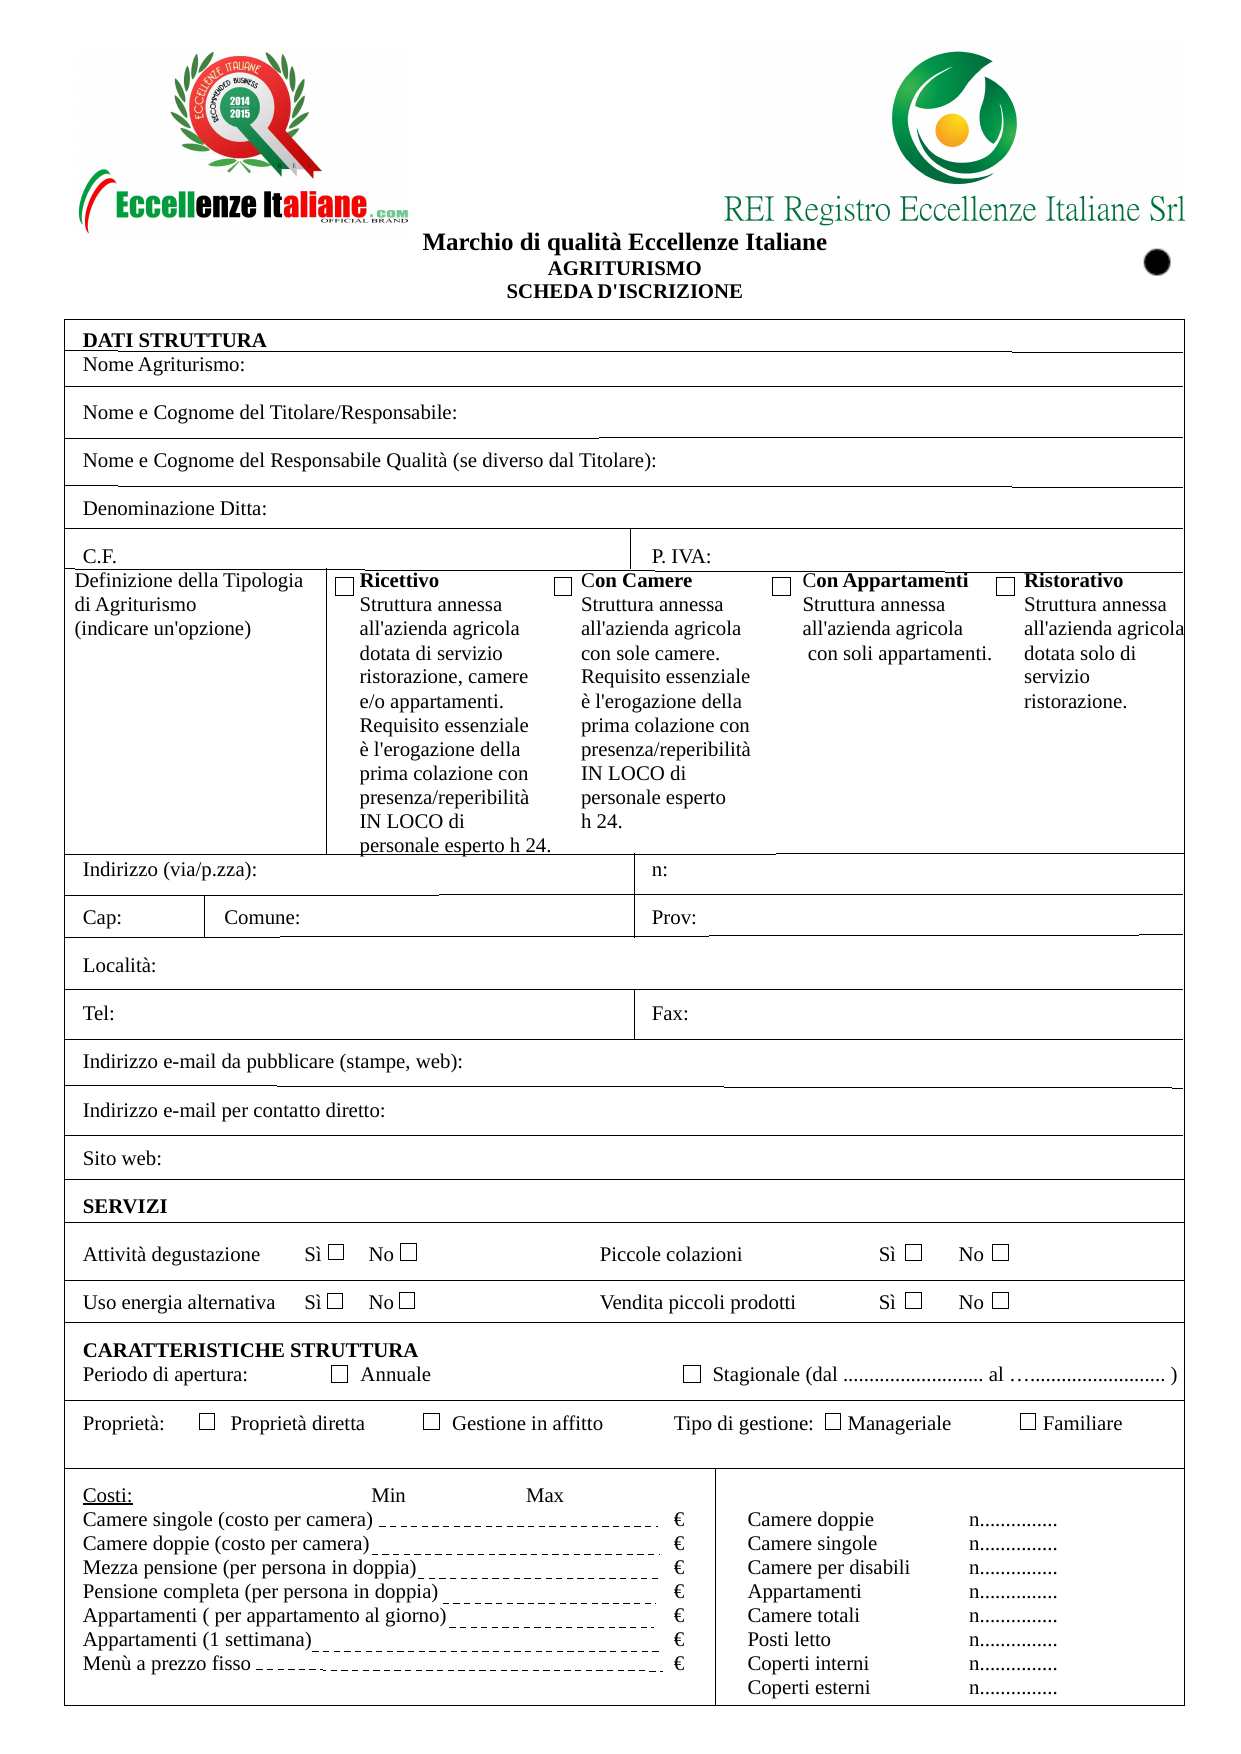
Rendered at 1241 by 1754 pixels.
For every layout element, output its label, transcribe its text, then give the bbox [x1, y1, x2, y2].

text prima colazione con IN LOCO di [327, 761, 1184, 785]
text Indirizzo e-mail per contatto diretto: [83, 1098, 1184, 1122]
text Prov: [635, 905, 1184, 929]
text [1173, 255, 1186, 279]
text Struttura annessa Struttura annessa Struttura annessa Struttura annessa [327, 592, 1184, 616]
text Costi: Min Max [83, 1483, 715, 1507]
text [65, 737, 326, 761]
text C.F. [83, 544, 630, 568]
text Nome e Cognome del Titolare/Responsabile: [83, 400, 1184, 424]
text n: [635, 857, 1184, 881]
text [65, 713, 326, 737]
text Indirizzo e-mail da pubblicare (stampe, web): [83, 1049, 1184, 1073]
text Indirizzo (via/p.zza): [83, 857, 634, 881]
text Fax: [635, 1001, 1184, 1025]
text Camere per disabili n............... [716, 1555, 1184, 1579]
text e/o appartamenti. è l'erogazione della ristorazione. [327, 688, 1184, 713]
picture [75, 48, 412, 237]
text Appartamenti n............... [716, 1579, 1184, 1603]
text Menù a prezzo fisso € [83, 1651, 715, 1675]
text Località: [83, 953, 1184, 977]
text Pensione completa (per persona in doppia) € [83, 1579, 715, 1603]
text [65, 664, 326, 688]
text Denominazione Ditta: [83, 496, 1184, 520]
text AGRITURISMO [64, 255, 1141, 279]
text Posti letto n............... [716, 1627, 1184, 1651]
text IN LOCO di h 24. [327, 809, 1184, 833]
text Attività degustazione Sì No Piccole colazioni Sì No [83, 1242, 1184, 1266]
text [716, 1483, 1184, 1507]
text dotata di servizio con sole camere. con soli appartamenti. dotata solo di [327, 640, 1184, 664]
text all'azienda agricola all'azienda agricola all'azienda agricola all'azienda agricola [327, 616, 1184, 640]
text Uso energia alternativa Sì No Vendita piccoli prodotti Sì No [83, 1290, 1184, 1314]
picture [1141, 247, 1173, 279]
text personale esperto h 24. [327, 833, 1184, 857]
text [65, 809, 326, 833]
text Sito web: [83, 1146, 1184, 1170]
text Appartamenti (1 settimana) € [83, 1627, 715, 1651]
text [65, 688, 326, 713]
text Comune: [205, 905, 634, 929]
text Camere singole n............... [716, 1531, 1184, 1555]
text SERVIZI [83, 1194, 1184, 1218]
text [65, 833, 326, 854]
text Requisito essenziale prima colazione con [327, 713, 1184, 737]
text Nome Agriturismo: [83, 352, 1184, 376]
text [65, 761, 326, 785]
text [65, 640, 326, 664]
text Coperti esterni n............... [716, 1675, 1184, 1699]
text presenza/reperibilità personale esperto [327, 785, 1184, 809]
text Ricettivo Con Camere Con Appartamenti Ristorativo [327, 568, 1184, 592]
text [83, 1675, 715, 1699]
text (indicare un'opzione) [65, 616, 326, 640]
text Cap: [83, 905, 204, 929]
text ristorazione, camere Requisito essenziale servizio [327, 664, 1184, 688]
text Definizione della Tipologia [65, 568, 326, 592]
text DATI STRUTTURA [83, 328, 1184, 352]
text CARATTERISTICHE STRUTTURA [83, 1338, 1184, 1362]
text Tel: [83, 1001, 634, 1025]
picture [721, 43, 1186, 227]
text Marchio di qualità Eccellenze Italiane [64, 43, 1186, 255]
text Proprietà: Proprietà diretta Gestione in affitto Tipo di gestione: Manageriale Familiare [83, 1410, 1184, 1458]
text Coperti interni n............... [716, 1651, 1184, 1675]
text SCHEDA D'ISCRIZIONE [64, 279, 1186, 303]
text [65, 785, 326, 809]
text Periodo di apertura: Annuale Stagionale (dal ........................... al ….......................... ) [83, 1362, 1184, 1386]
text Appartamenti ( per appartamento al giorno) € [83, 1603, 715, 1627]
text Camere totali n............... [716, 1603, 1184, 1627]
text è l'erogazione della presenza/reperibilità [327, 737, 1184, 761]
text Mezza pensione (per persona in doppia) € [83, 1555, 715, 1579]
text Camere doppie (costo per camera) € [83, 1531, 715, 1555]
text Camere doppie n............... [716, 1507, 1184, 1531]
text P. IVA: [631, 544, 1184, 568]
text Nome e Cognome del Responsabile Qualità (se diverso dal Titolare): [83, 448, 1184, 472]
text Camere singole (costo per camera) € [83, 1507, 715, 1531]
text di Agriturismo [65, 592, 326, 616]
